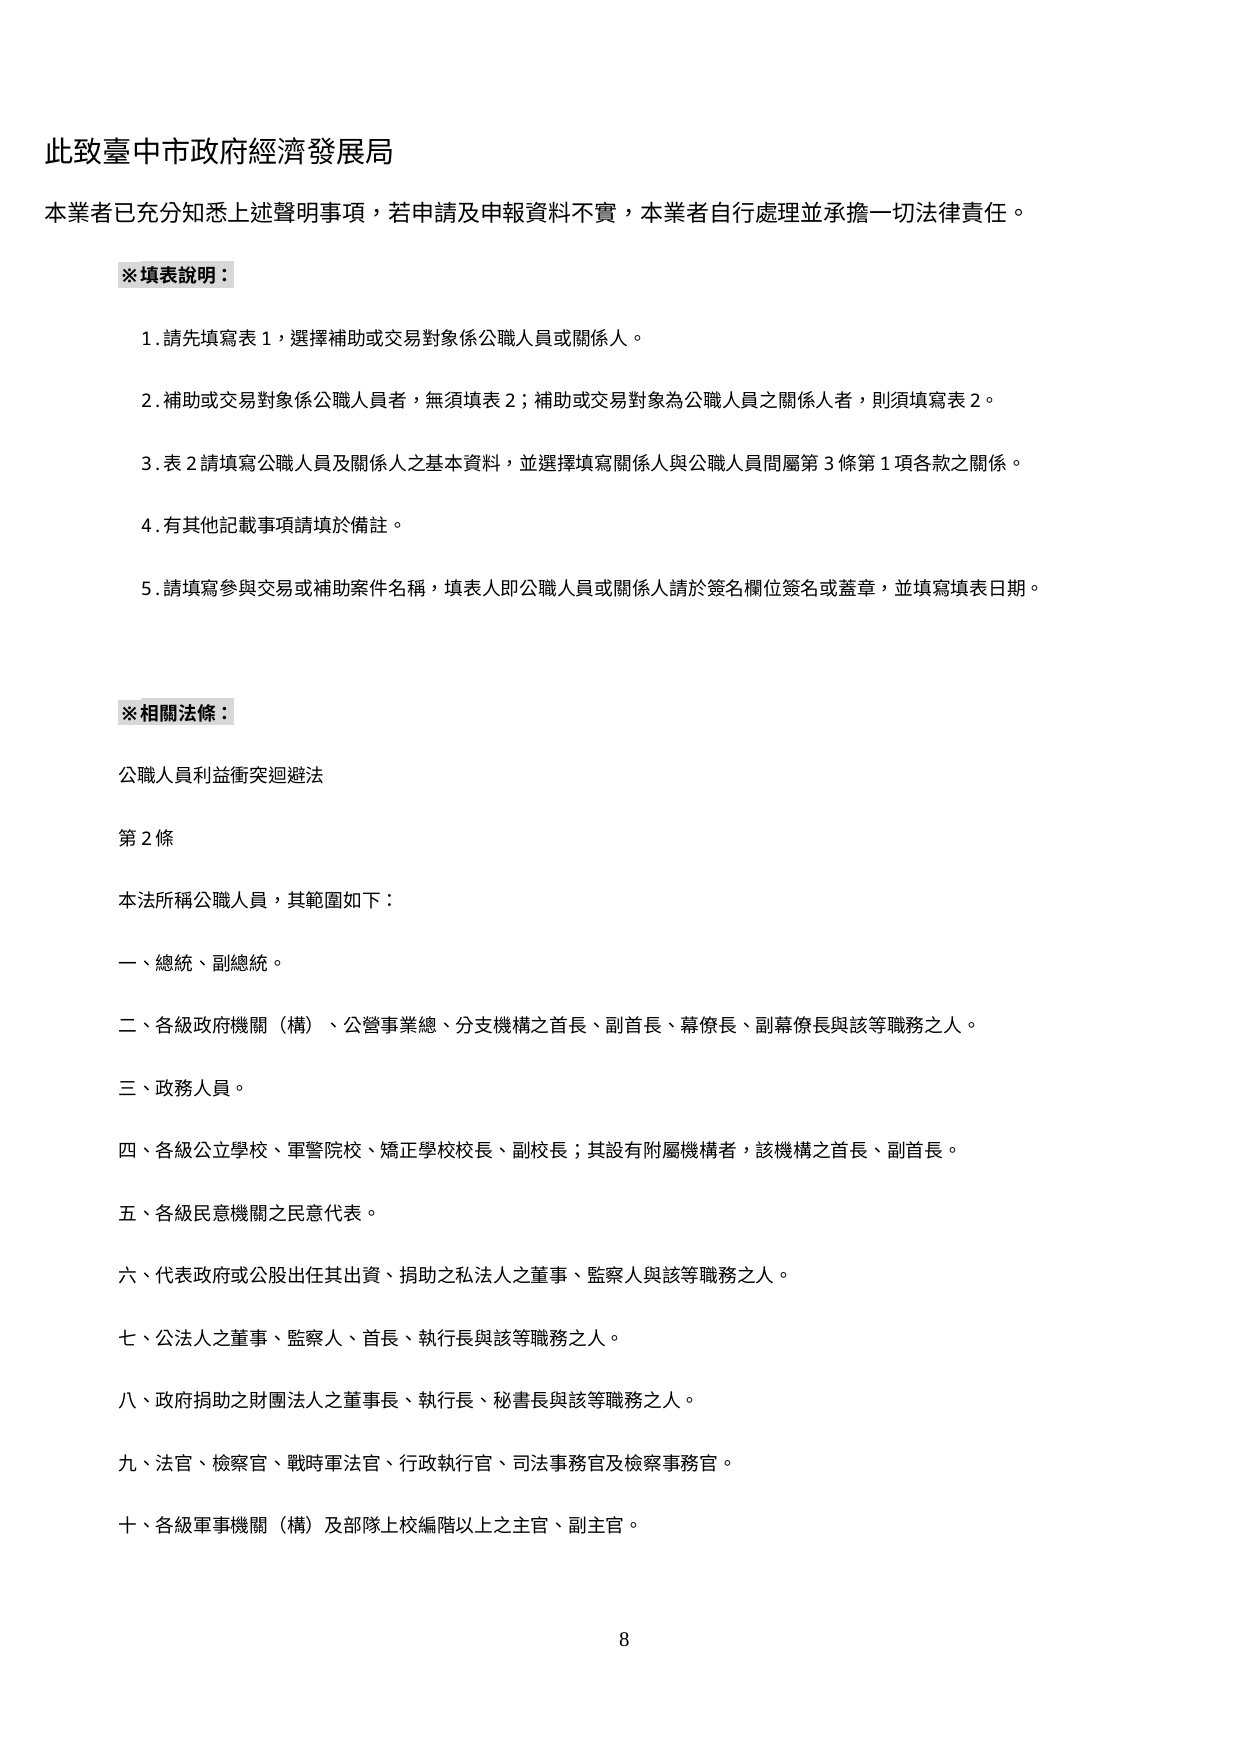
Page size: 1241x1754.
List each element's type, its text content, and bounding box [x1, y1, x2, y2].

text ※填表說明： [118, 233, 1122, 295]
text 六、代表政府或公股出任其出資、捐助之私法人之董事、監察人與該等職務之人。 [118, 1233, 1122, 1295]
text 三、政務人員。 [118, 1045, 1122, 1108]
text 5.請填寫參與交易或補助案件名稱，填表人即公職人員或關係人請於簽名欄位簽名或蓋章，並填寫填表日期。 [118, 545, 1216, 608]
text 九、法官、檢察官、戰時軍法官、行政執行官、司法事務官及檢察事務官。 [118, 1420, 1122, 1483]
text 公職人員利益衝突迴避法 [118, 733, 1122, 795]
text 此致臺中市政府經濟發展局 [44, 108, 1122, 170]
text 2.補助或交易對象係公職人員者，無須填表2；補助或交易對象為公職人員之關係人者，則須填寫表2。 [118, 358, 1216, 420]
text ※相關法條： [118, 670, 1216, 733]
text 1.請先填寫表1，選擇補助或交易對象係公職人員或關係人。 [118, 295, 1216, 358]
text 八、政府捐助之財團法人之董事長、執行長、秘書長與該等職務之人。 [118, 1358, 1122, 1420]
text 本業者已充分知悉上述聲明事項，若申請及申報資料不實，本業者自行處理並承擔一切法律責任。 [44, 170, 1122, 233]
text 一、總統、副總統。 [118, 920, 1122, 983]
text 本法所稱公職人員，其範圍如下： [118, 858, 1122, 920]
text 第2條 [118, 795, 1122, 858]
text 二、各級政府機關（構）、公營事業總、分支機構之首長、副首長、幕僚長、副幕僚長與該等職務之人。 [118, 983, 1122, 1045]
text 4.有其他記載事項請填於備註。 [118, 483, 1216, 545]
text 十、各級軍事機關（構）及部隊上校編階以上之主官、副主官。 [118, 1483, 1122, 1545]
text 七、公法人之董事、監察人、首長、執行長與該等職務之人。 [118, 1295, 1122, 1358]
text 3.表2請填寫公職人員及關係人之基本資料，並選擇填寫關係人與公職人員間屬第3條第1項各款之關係。 [118, 420, 1216, 483]
text 四、各級公立學校、軍警院校、矯正學校校長、副校長；其設有附屬機構者，該機構之首長、副首長。 [118, 1108, 1122, 1170]
text 五、各級民意機關之民意代表。 [118, 1170, 1122, 1233]
